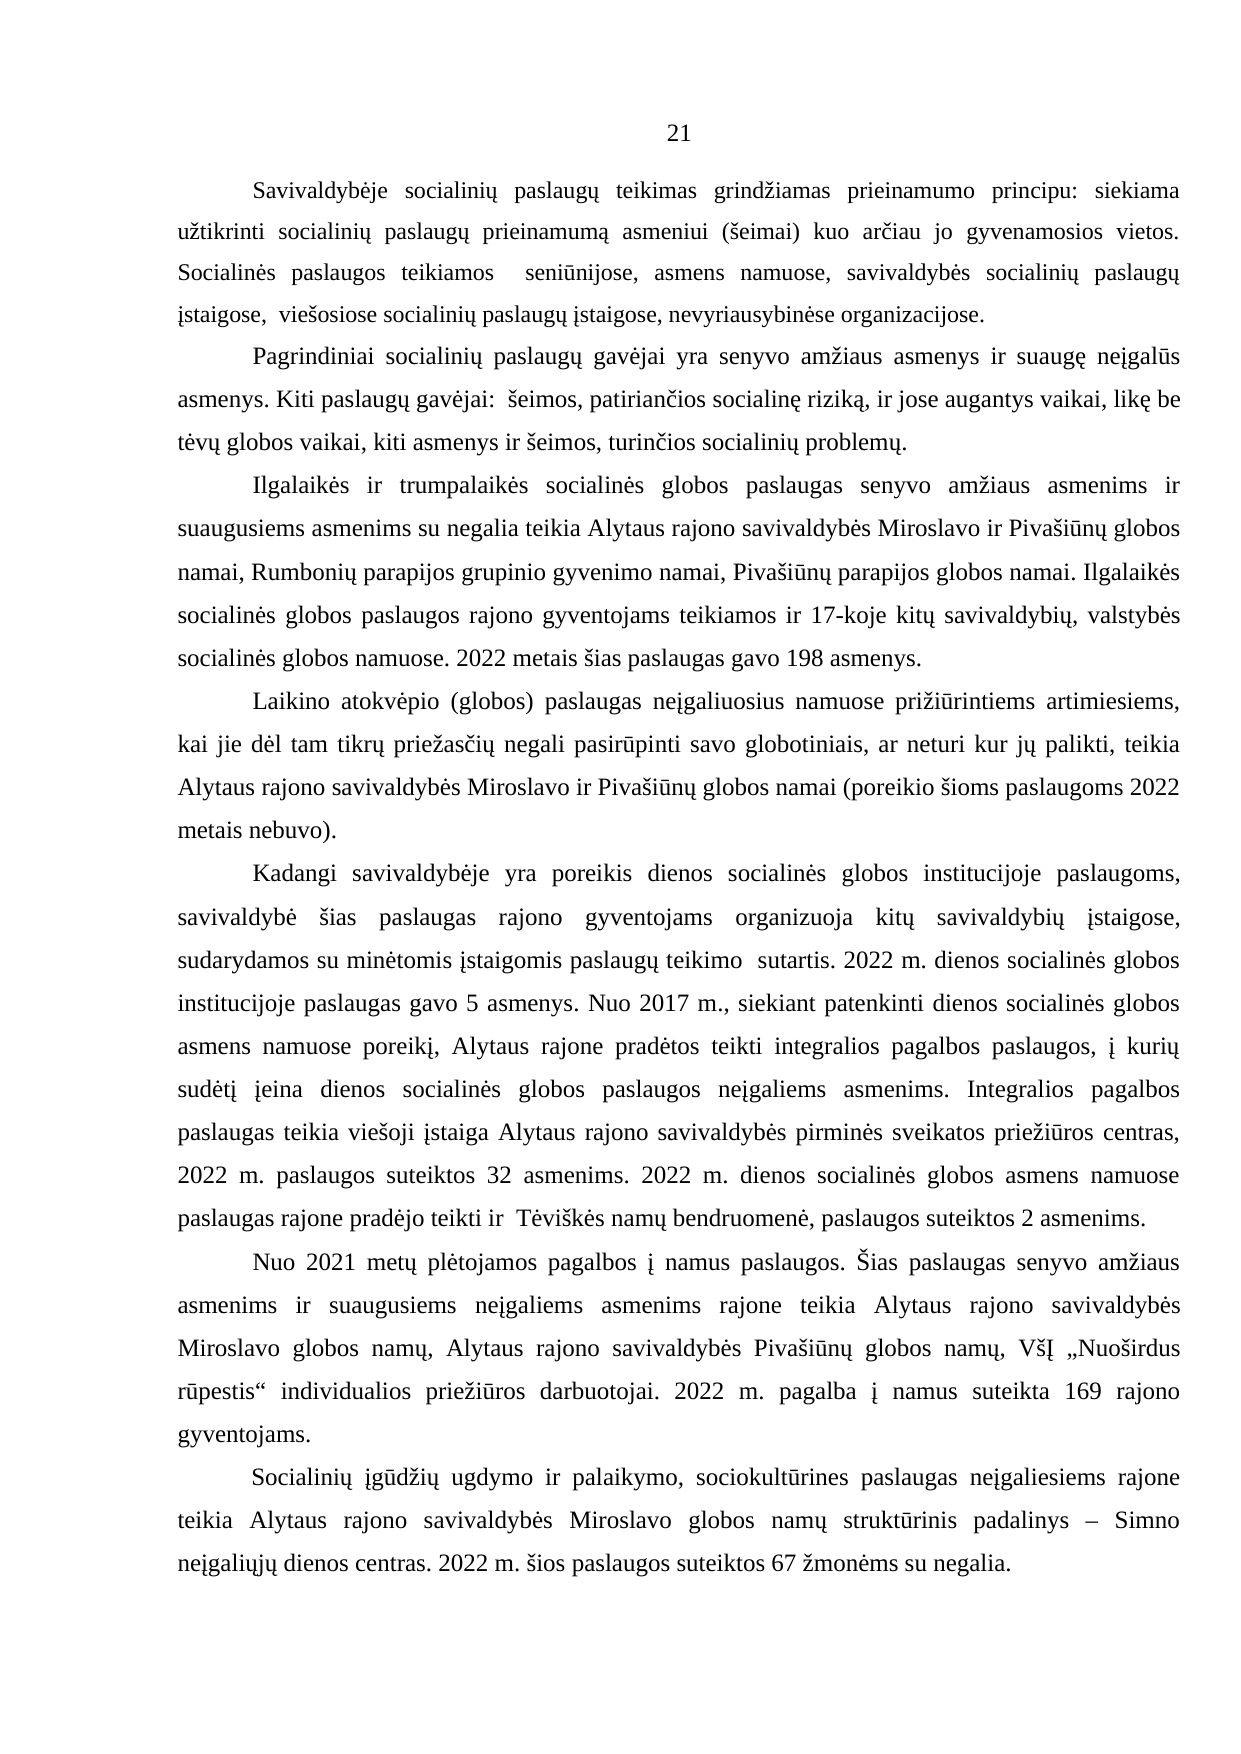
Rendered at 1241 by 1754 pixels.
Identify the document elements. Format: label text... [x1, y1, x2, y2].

text Socialinių įgūdžių ugdymo ir palaikymo, sociokultūrines paslaugas neįgaliesiems rajone teikia Alytaus rajono savivaldybės Miroslavo globos namų struktūrinis padalinys – Simno neįgaliųjų dienos centras. 2022 m. šios paslaugos suteiktos 67 žmonėms su negalia. [177, 1462, 1181, 1577]
text Nuo 2021 metų plėtojamos pagalbos į namus paslaugos. Šias paslaugas senyvo amžiaus asmenims ir suaugusiems neįgaliems asmenims rajone teikia Alytaus rajono savivaldybės Miroslavo globos namų, Alytaus rajono savivaldybės Pivašiūnų globos namų, VšĮ „Nuoširdus rūpestis“ individualios priežiūros darbuotojai. 2022 m. pagalba į namus suteikta 169 rajono gyventojams. [177, 1247, 1181, 1448]
text Savivaldybėje socialinių paslaugų teikimas grindžiamas prieinamumo principu: siekiama užtikrinti socialinių paslaugų prieinamumą asmeniui (šeimai) kuo arčiau jo gyvenamosios vietos. Socialinės paslaugos teikiamos seniūnijose, asmens namuose, savivaldybės socialinių paslaugų įstaigose, viešosiose socialinių paslaugų įstaigose, nevyriausybinėse organizacijose. [177, 176, 1181, 327]
text Pagrindiniai socialinių paslaugų gavėjai yra senyvo amžiaus asmenys ir suaugę neįgalūs asmenys. Kiti paslaugų gavėjai: šeimos, patiriančios socialinę riziką, ir jose augantys vaikai, likę be tėvų globos vaikai, kiti asmenys ir šeimos, turinčios socialinių problemų. [177, 341, 1181, 456]
text Laikino atokvėpio (globos) paslaugas neįgaliuosius namuose prižiūrintiems artimiesiems, kai jie dėl tam tikrų priežasčių negali pasirūpinti savo globotiniais, ar neturi kur jų palikti, teikia Alytaus rajono savivaldybės Miroslavo ir Pivašiūnų globos namai (poreikio šioms paslaugoms 2022 metais nebuvo). [177, 686, 1181, 844]
text Kadangi savivaldybėje yra poreikis dienos socialinės globos institucijoje paslaugoms, savivaldybė šias paslaugas rajono gyventojams organizuoja kitų savivaldybių įstaigose, sudarydamos su minėtomis įstaigomis paslaugų teikimo sutartis. 2022 m. dienos socialinės globos institucijoje paslaugas gavo 5 asmenys. Nuo 2017 m., siekiant patenkinti dienos socialinės globos asmens namuose poreikį, Alytaus rajone pradėtos teikti integralios pagalbos paslaugos, į kurių sudėtį įeina dienos socialinės globos paslaugos neįgaliems asmenims. Integralios pagalbos paslaugas teikia viešoji įstaiga Alytaus rajono savivaldybės pirminės sveikatos priežiūros centras, 2022 m. paslaugos suteiktos 32 asmenims. 2022 m. dienos socialinės globos asmens namuose paslaugas rajone pradėjo teikti ir Tėviškės namų bendruomenė, paslaugos suteiktos 2 asmenims. [177, 858, 1181, 1232]
text Ilgalaikės ir trumpalaikės socialinės globos paslaugas senyvo amžiaus asmenims ir suaugusiems asmenims su negalia teikia Alytaus rajono savivaldybės Miroslavo ir Pivašiūnų globos namai, Rumbonių parapijos grupinio gyvenimo namai, Pivašiūnų parapijos globos namai. Ilgalaikės socialinės globos paslaugos rajono gyventojams teikiamos ir 17-koje kitų savivaldybių, valstybės socialinės globos namuose. 2022 metais šias paslaugas gavo 198 asmenys. [177, 470, 1181, 672]
